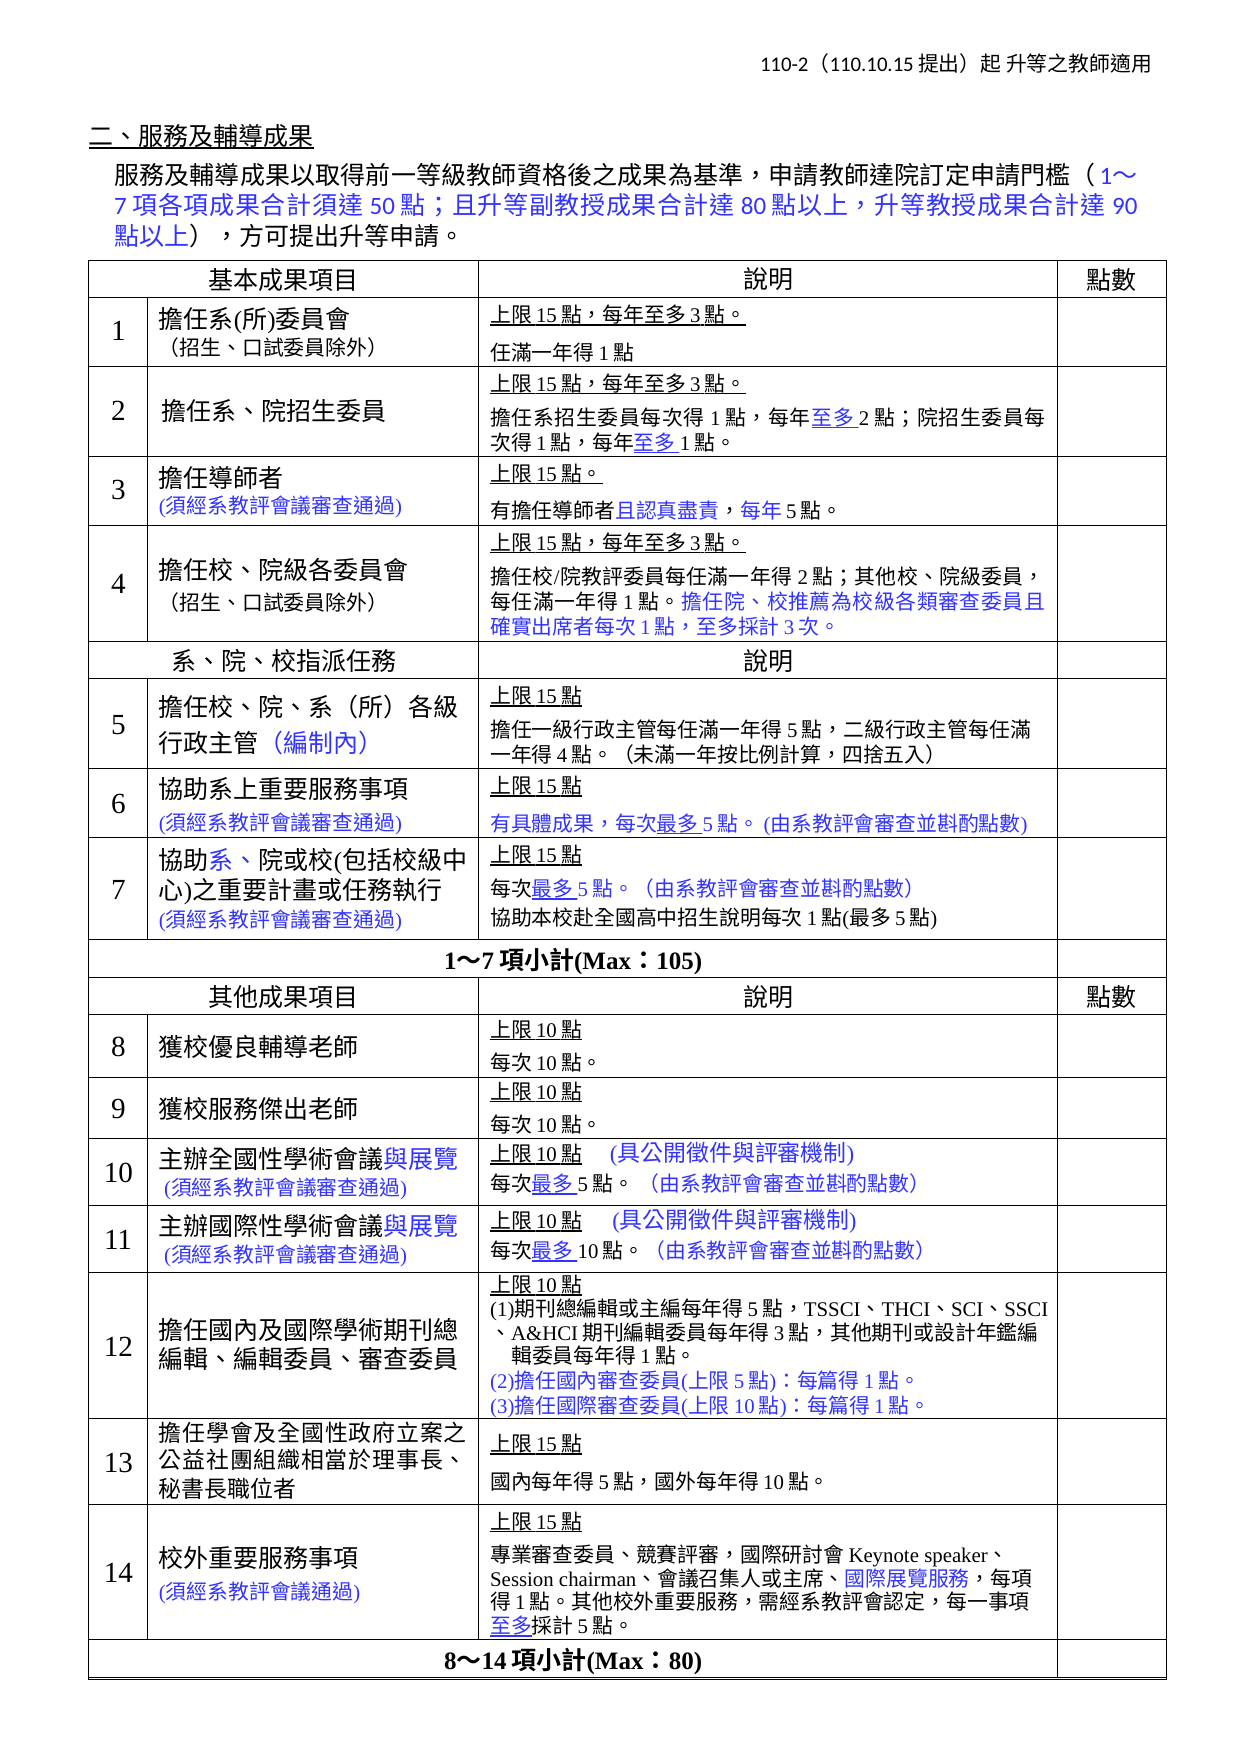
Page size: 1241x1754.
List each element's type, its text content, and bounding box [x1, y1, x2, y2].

table_cell 主辦國際性學術會議與展覽 (須經系教評會議審查通過) [148, 1206, 478, 1272]
text 服務及輔導成果以取得前一等級教師資格後之成果為基準，申請教師達院訂定申請門檻（1～7項各項成果合計須達50點；且升等副教授成果合計達80點以上，升等教授成果合計達90點以上），方可提出升等申請。 [114, 160, 1137, 252]
table_cell 上限15點 專業審查委員、競賽評審，國際研討會Keynote speaker、 Session chairman、會議召集人或主席、國際展覽服務，每項得1點。其他校外重要服務，需經系教評會認定，每一事項至多採計5點。 [479, 1505, 1057, 1639]
table_cell [1058, 679, 1166, 768]
table_cell 上限15點，每年至多3點。 擔任校/院教評委員每任滿一年得2點；其他校、院級委員，每任滿一年得1點。擔任院、校推薦為校級各類審查委員且確實出席者每次1點，至多採計3次。 [479, 526, 1057, 641]
table_cell 上限15點。 有擔任導師者且認真盡責，每年5點。 [479, 457, 1057, 525]
table_cell 擔任校、院、系（所）各級行政主管（編制內） [148, 679, 478, 768]
table_cell 上限10點 (具公開徵件與評審機制) 每次最多10點。（由系教評會審查並斟酌點數） [479, 1206, 1057, 1272]
table_cell 擔任導師者 (須經系教評會議審查通過) [148, 457, 478, 525]
table_cell [1058, 367, 1166, 456]
table_cell 獲校優良輔導老師 [148, 1015, 478, 1077]
table_cell 上限15點 每次最多5點。（由系教評會審查並斟酌點數） 協助本校赴全國高中招生說明每次1點(最多5點) [479, 838, 1057, 939]
table_cell 其他成果項目 [89, 978, 478, 1014]
table_cell 主辦全國性學術會議與展覽 (須經系教評會議審查通過) [148, 1139, 478, 1205]
text 二、服務及輔導成果 [89, 116, 1152, 152]
table_cell [1058, 1206, 1166, 1272]
table_cell [1058, 769, 1166, 837]
table_cell 上限10點 每次10點。 [479, 1078, 1057, 1138]
table_cell [1058, 1139, 1166, 1205]
table_cell 12 [89, 1273, 147, 1418]
table_cell 點數 [1058, 978, 1166, 1014]
table_cell 擔任系、院招生委員 [148, 367, 478, 456]
table_cell 說明 [479, 978, 1057, 1014]
table_cell 1～7項小計(Max：105) [89, 940, 1057, 977]
table_cell 擔任校、院級各委員會 （招生、口試委員除外） [148, 526, 478, 641]
table_cell 擔任學會及全國性政府立案之公益社團組織相當於理事長、秘書長職位者 [148, 1419, 478, 1504]
table_cell [1058, 940, 1166, 977]
table_cell [1058, 457, 1166, 525]
table_cell [1058, 1640, 1166, 1677]
table_cell [1058, 838, 1166, 939]
table_cell 13 [89, 1419, 147, 1504]
table_cell [1058, 1273, 1166, 1418]
table_cell [1058, 1078, 1166, 1138]
table_cell 9 [89, 1078, 147, 1138]
table_cell 協助系、院或校(包括校級中心)之重要計畫或任務執行 (須經系教評會議審查通過) [148, 838, 478, 939]
table_cell 7 [89, 838, 147, 939]
table_cell 2 [89, 367, 147, 456]
table_cell [1058, 642, 1166, 678]
table_cell 6 [89, 769, 147, 837]
table_header 基本成果項目 [89, 261, 478, 297]
table_cell 10 [89, 1139, 147, 1205]
table_cell 14 [89, 1505, 147, 1639]
table_header 說明 [479, 261, 1057, 297]
table_cell 上限10點 (具公開徵件與評審機制) 每次最多5點。 （由系教評會審查並斟酌點數） [479, 1139, 1057, 1205]
table_cell [1058, 1015, 1166, 1077]
table_cell 說明 [479, 642, 1057, 678]
table_cell 8～14項小計(Max：80) [89, 1640, 1057, 1677]
table_cell 擔任國內及國際學術期刊總編輯、編輯委員、審查委員 [148, 1273, 478, 1418]
table_cell 上限15點，每年至多3點。 任滿一年得1點 [479, 298, 1057, 366]
table_cell [1058, 1419, 1166, 1504]
table_header 點數 [1058, 261, 1166, 297]
table_cell 校外重要服務事項 (須經系教評會議通過) [148, 1505, 478, 1639]
table_cell 協助系上重要服務事項 (須經系教評會議審查通過) [148, 769, 478, 837]
table_cell 上限15點 國內每年得5點，國外每年得10點。 [479, 1419, 1057, 1504]
table_cell 獲校服務傑出老師 [148, 1078, 478, 1138]
table_cell 上限10點 (1)期刊總編輯或主編每年得5點，TSSCI、THCI、SCI、SSCI 、A&HCI期刊編輯委員每年得3點，其他期刊或設計年鑑編輯委員每年得1點。 (2)擔任國內審查委員(上限5點)：每篇得1點。 (3)擔任國際審查委員(上限10點)：每篇得1點。 [479, 1273, 1057, 1418]
table_cell 8 [89, 1015, 147, 1077]
table_cell 4 [89, 526, 147, 641]
table_cell [1058, 526, 1166, 641]
table_cell 上限15點 有具體成果，每次最多5點。 (由系教評會審查並斟酌點數) [479, 769, 1057, 837]
table_cell 上限15點 擔任一級行政主管每任滿一年得5點，二級行政主管每任滿一年得4點。（未滿一年按比例計算，四捨五入） [479, 679, 1057, 768]
table_cell 3 [89, 457, 147, 525]
table_cell 1 [89, 298, 147, 366]
table_cell [1058, 1505, 1166, 1639]
table_cell 上限10點 每次10點。 [479, 1015, 1057, 1077]
table_cell 擔任系(所)委員會 （招生、口試委員除外） [148, 298, 478, 366]
table_cell [1058, 298, 1166, 366]
table_cell 上限15點，每年至多3點。 擔任系招生委員每次得1點，每年至多2點；院招生委員每次得1點，每年至多1點。 [479, 367, 1057, 456]
table_cell 系、院、校指派任務 [89, 642, 478, 678]
table_cell 11 [89, 1206, 147, 1272]
table_cell 5 [89, 679, 147, 768]
